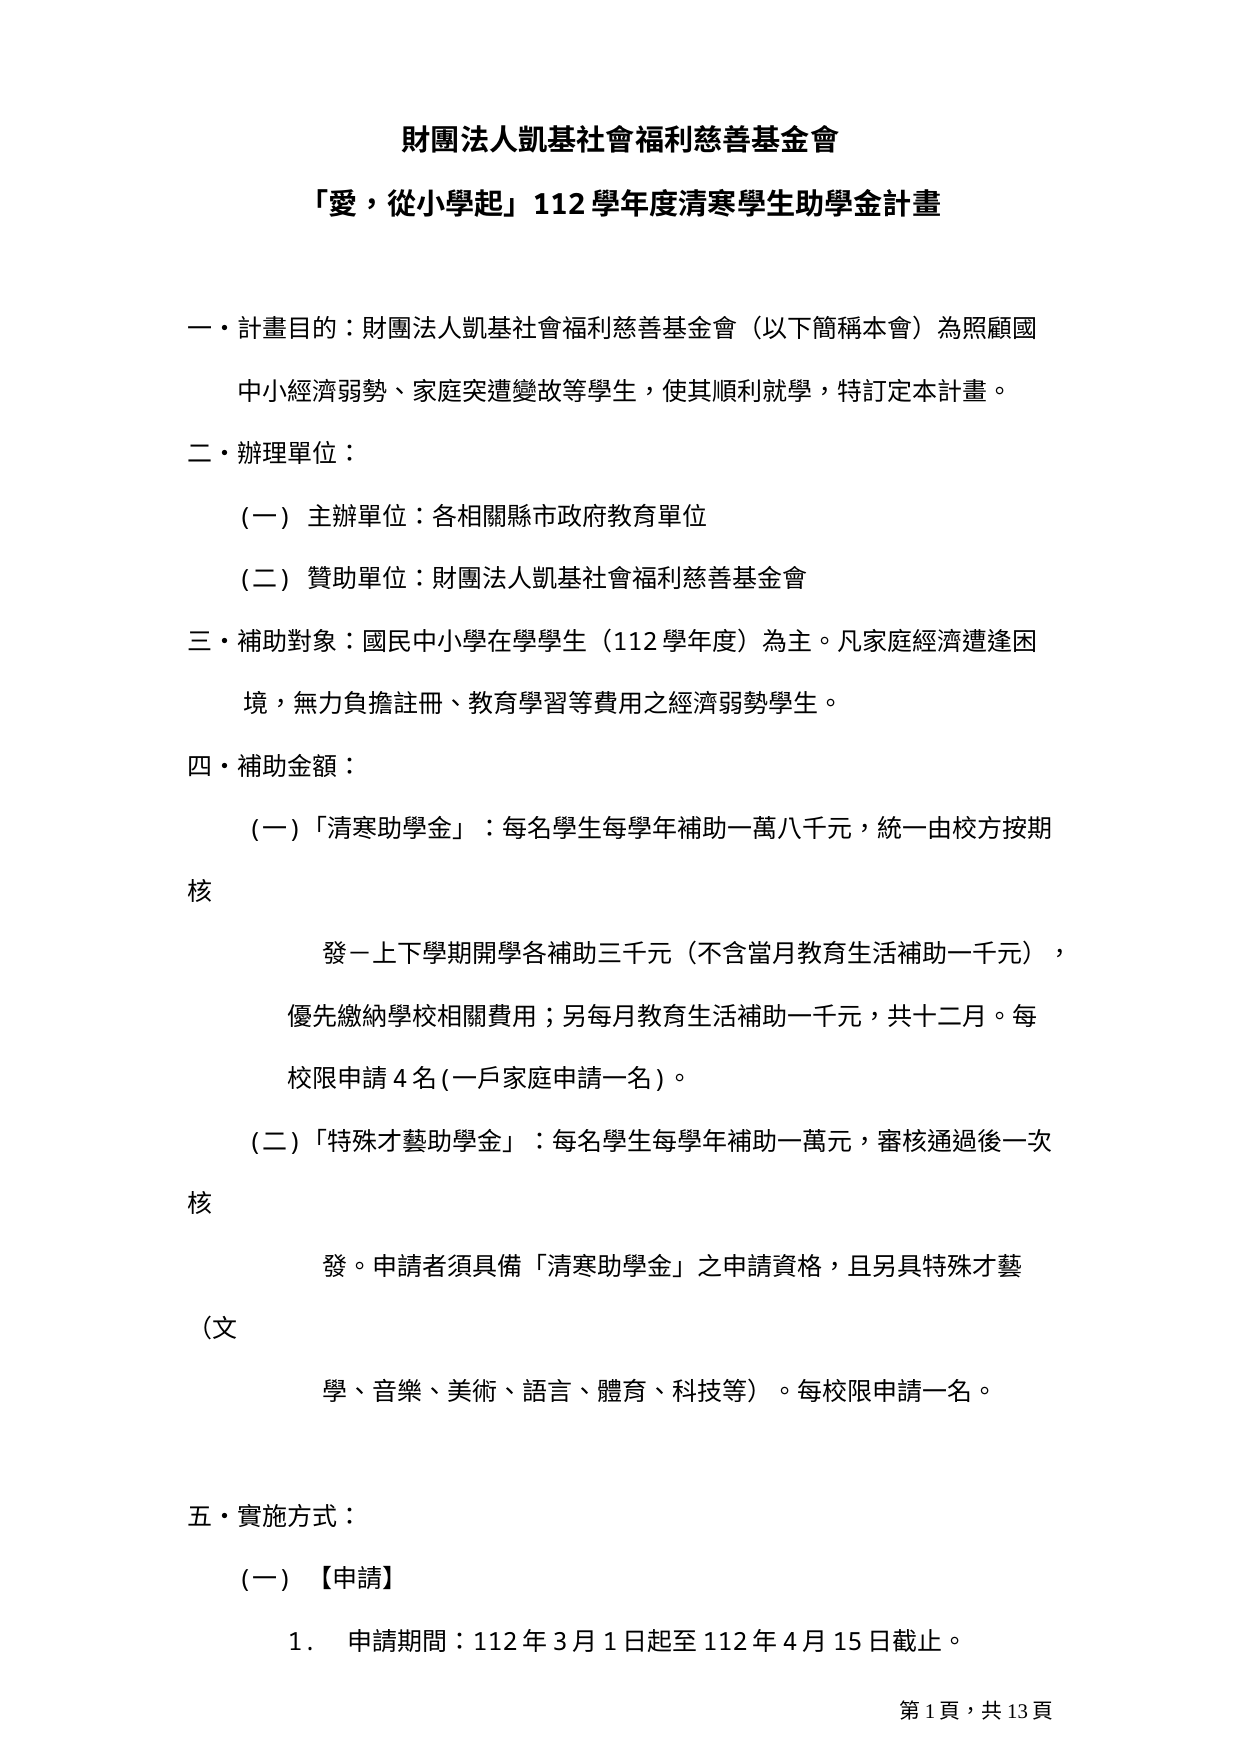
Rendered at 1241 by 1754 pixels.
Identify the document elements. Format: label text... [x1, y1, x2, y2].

text 三‧補助對象：國民中小學在學學生（112學年度）為主。凡家庭經濟遭逢困境，無力負擔註冊、教育學習等費用之經濟弱勢學生。 [187, 598, 1053, 723]
text 財團法人凱基社會福利慈善基金會 [187, 110, 1053, 160]
text (二)「特殊才藝助學金」：每名學生每學年補助一萬元，審核通過後一次核 [187, 1098, 1053, 1223]
text 發－上下學期開學各補助三千元（不含當月教育生活補助一千元），優先繳納學校相關費用；另每月教育生活補助一千元，共十二月。每校限申請4名(一戶家庭申請一名)。 [187, 910, 1053, 1098]
text (二) 贊助單位：財團法人凱基社會福利慈善基金會 [187, 535, 1053, 598]
text 二‧辦理單位： [187, 410, 1053, 473]
text 一‧計畫目的：財團法人凱基社會福利慈善基金會（以下簡稱本會）為照顧國中小經濟弱勢、家庭突遭變故等學生，使其順利就學，特訂定本計畫。 [187, 285, 1053, 410]
text 1. 申請期間：112年3月1日起至112年4月15日截止。 [187, 1598, 1053, 1660]
text 「愛，從小學起」112學年度清寒學生助學金計畫 [187, 160, 1053, 223]
text 五‧實施方式： [187, 1473, 1053, 1535]
text 發。申請者須具備「清寒助學金」之申請資格，且另具特殊才藝（文 [187, 1223, 1053, 1348]
text (一) 主辦單位：各相關縣市政府教育單位 [187, 473, 1053, 535]
text 學、音樂、美術、語言、體育、科技等）。每校限申請一名。 [187, 1348, 1053, 1410]
text 四‧補助金額： [187, 723, 1053, 785]
text (一) 【申請】 [187, 1535, 1053, 1598]
text (一)「清寒助學金」：每名學生每學年補助一萬八千元，統一由校方按期核 [187, 785, 1053, 910]
